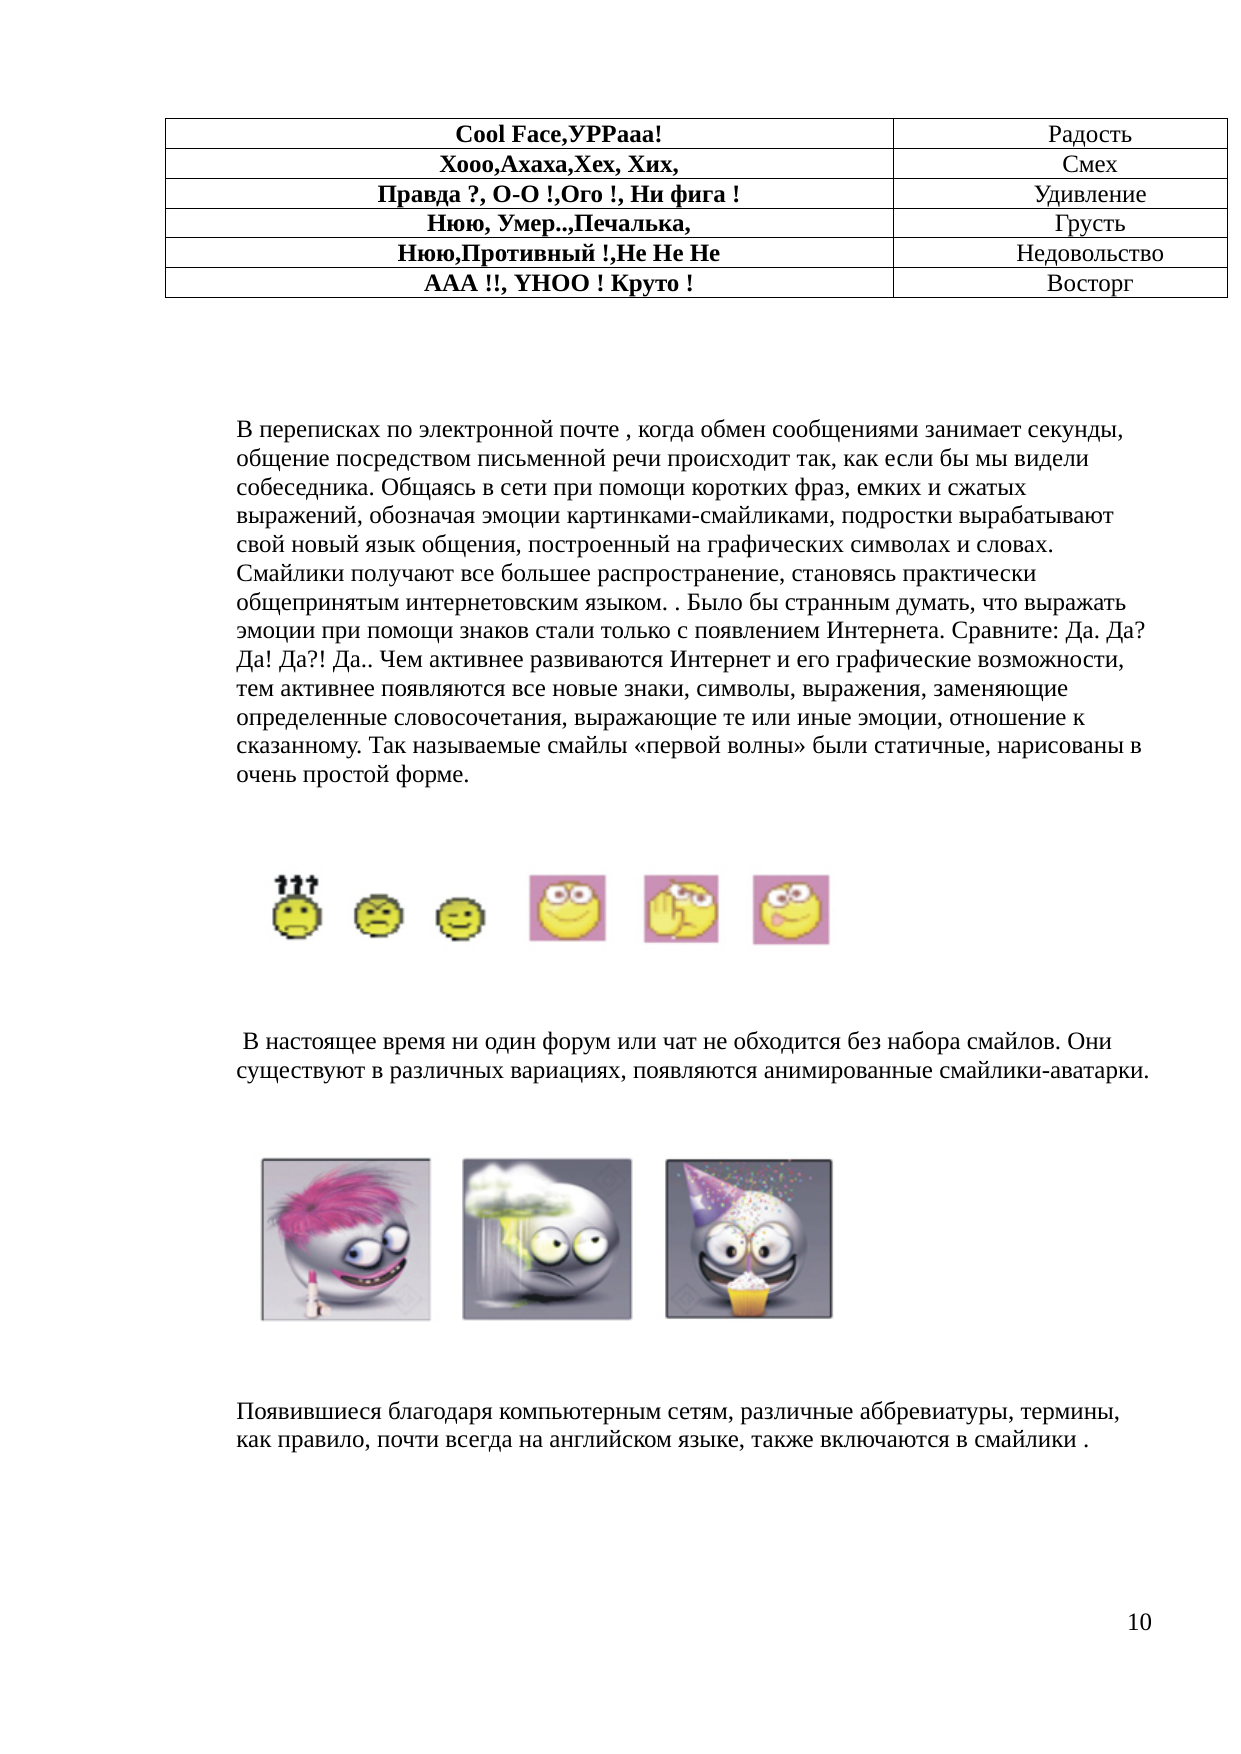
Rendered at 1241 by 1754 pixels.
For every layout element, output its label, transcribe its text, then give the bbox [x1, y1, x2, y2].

text В настоящее время ни один форум или чат не обходится без набора смайлов. Они существуют в различных вариациях, появляются анимированные смайлики-аватарки. [236, 1026, 1152, 1084]
table_cell Нюю, Умер..,Печалька, [166, 209, 893, 237]
picture [252, 1151, 845, 1329]
picture [252, 855, 845, 959]
table_cell Грусть [894, 209, 1227, 237]
table_cell Удивление [894, 179, 1227, 207]
table_cell Cool Face,УРРааа! [166, 119, 893, 148]
table_cell Смех [894, 149, 1227, 178]
table_cell Правда ?, О-О !,Ого !, Ни фига ! [166, 179, 893, 207]
text Появившиеся благодаря компьютерным сетям, различные аббревиатуры, термины, как правило, почти всегда на английском языке, также включаются в смайлики . [236, 1396, 1152, 1453]
text В переписках по электронной почте , когда обмен сообщениями занимает секунды, общение посредством письменной речи происходит так, как если бы мы видели собеседника. Общаясь в сети при помощи коротких фраз, емких и сжатых выражений, обозначая эмоции картинками-смайликами, подростки вырабатывают свой новый язык общения, построенный на графических символах и словах. Смайлики получают все большее распространение, становясь практически общепринятым интернетовским языком. . Было бы странным думать, что выражать эмоции при помощи знаков стали только с появлением Интернета. Сравните: Да. Да? Да! Да?! Да.. Чем активнее развиваются Интернет и его графические возможности, тем активнее появляются все новые знаки, символы, выражения, заменяющие определенные словосочетания, выражающие те или иные эмоции, отношение к сказанному. Так называемые смайлы «первой волны» были статичные, нарисованы в очень простой форме. [236, 414, 1152, 788]
table_cell Восторг [894, 268, 1227, 297]
table_cell Хооо,Ахаха,Хех, Хих, [166, 149, 893, 178]
table_cell ААА !!, YHOO ! Круто ! [166, 268, 893, 297]
table_cell Недовольство [894, 238, 1227, 267]
table_cell Нюю,Противный !,Не Не Не [166, 238, 893, 267]
table_cell Радость [894, 119, 1227, 148]
